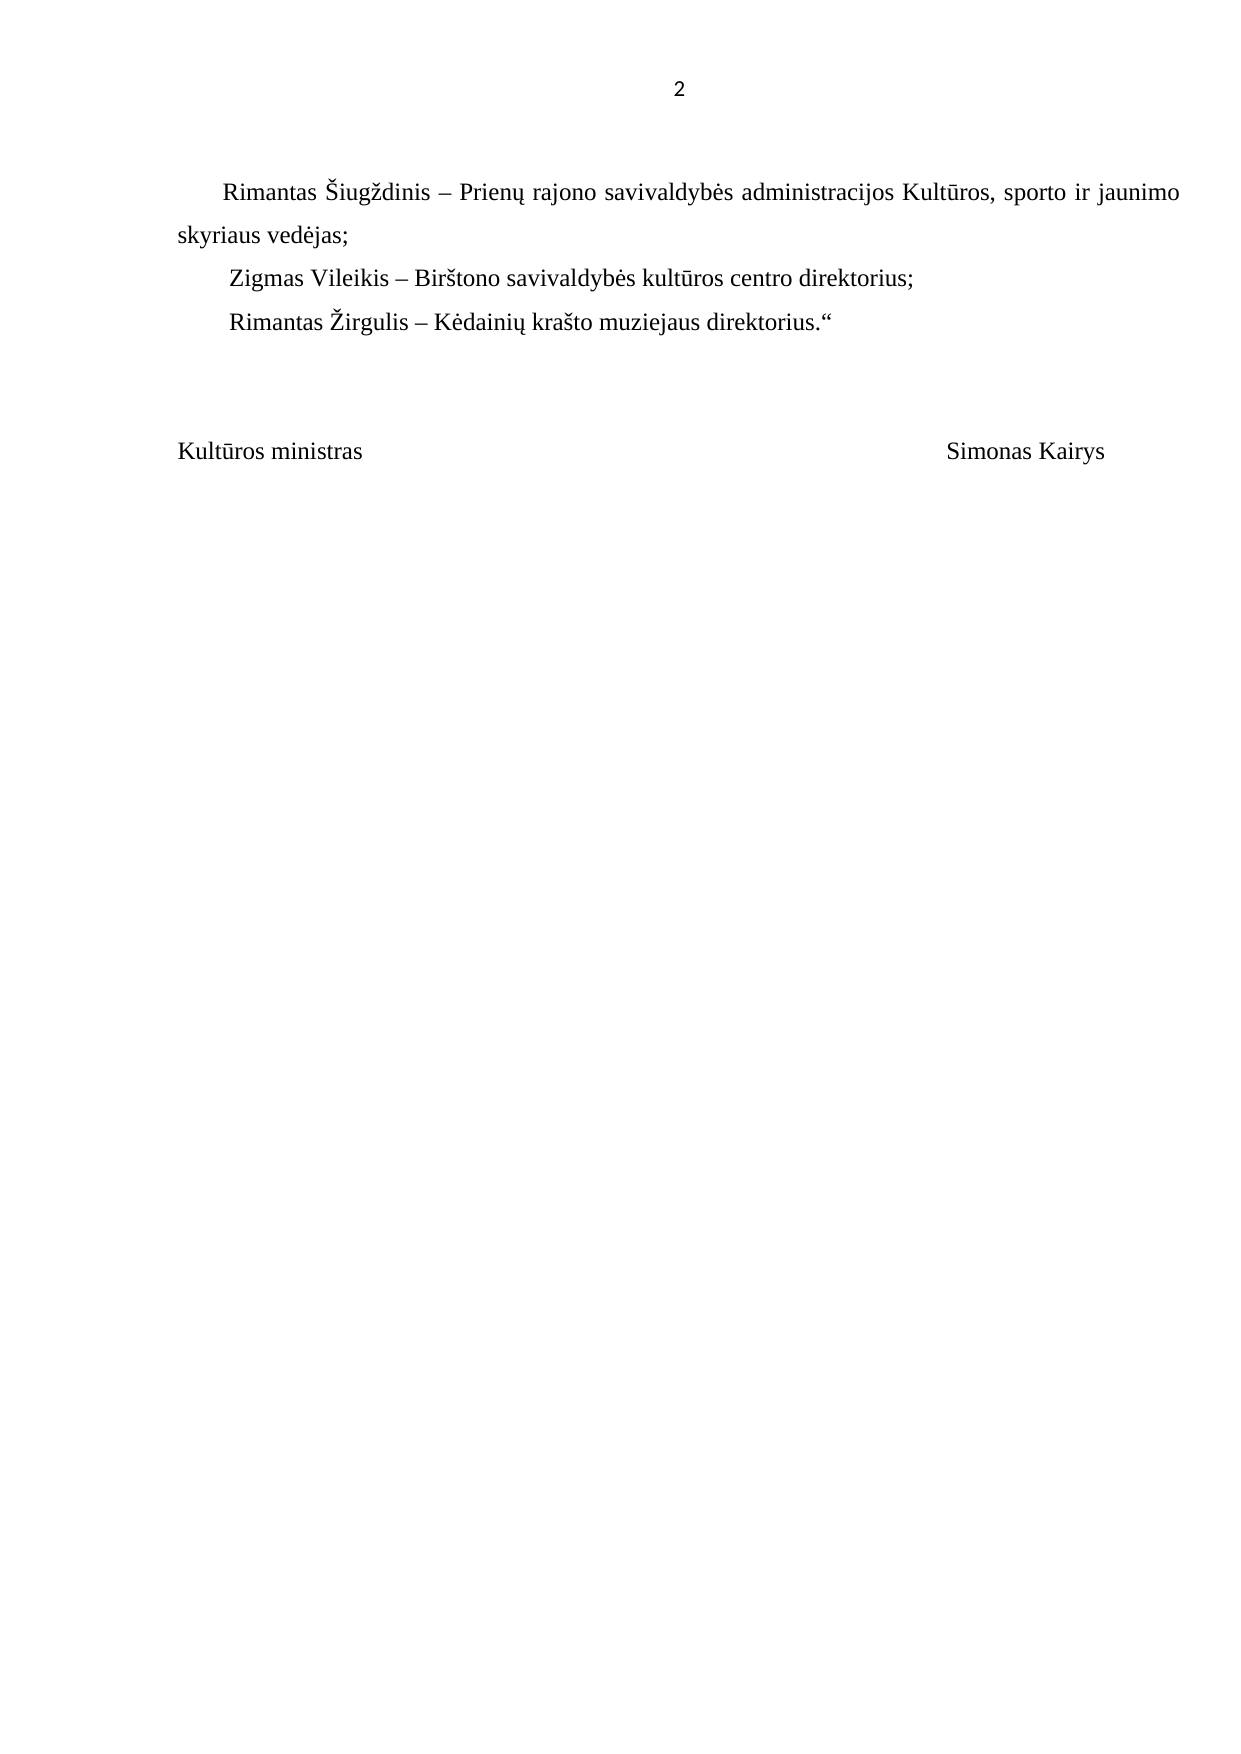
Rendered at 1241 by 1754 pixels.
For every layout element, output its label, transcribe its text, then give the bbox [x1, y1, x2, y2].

text Kultūros ministras Simonas Kairys [177, 436, 1181, 465]
text Zigmas Vileikis – Birštono savivaldybės kultūros centro direktorius; [177, 263, 1181, 292]
text Rimantas Šiugždinis – Prienų rajono savivaldybės administracijos Kultūros, sporto ir jaunimo skyriaus vedėjas; [177, 177, 1181, 249]
text Rimantas Žirgulis – Kėdainių krašto muziejaus direktorius.“ [177, 307, 1181, 335]
